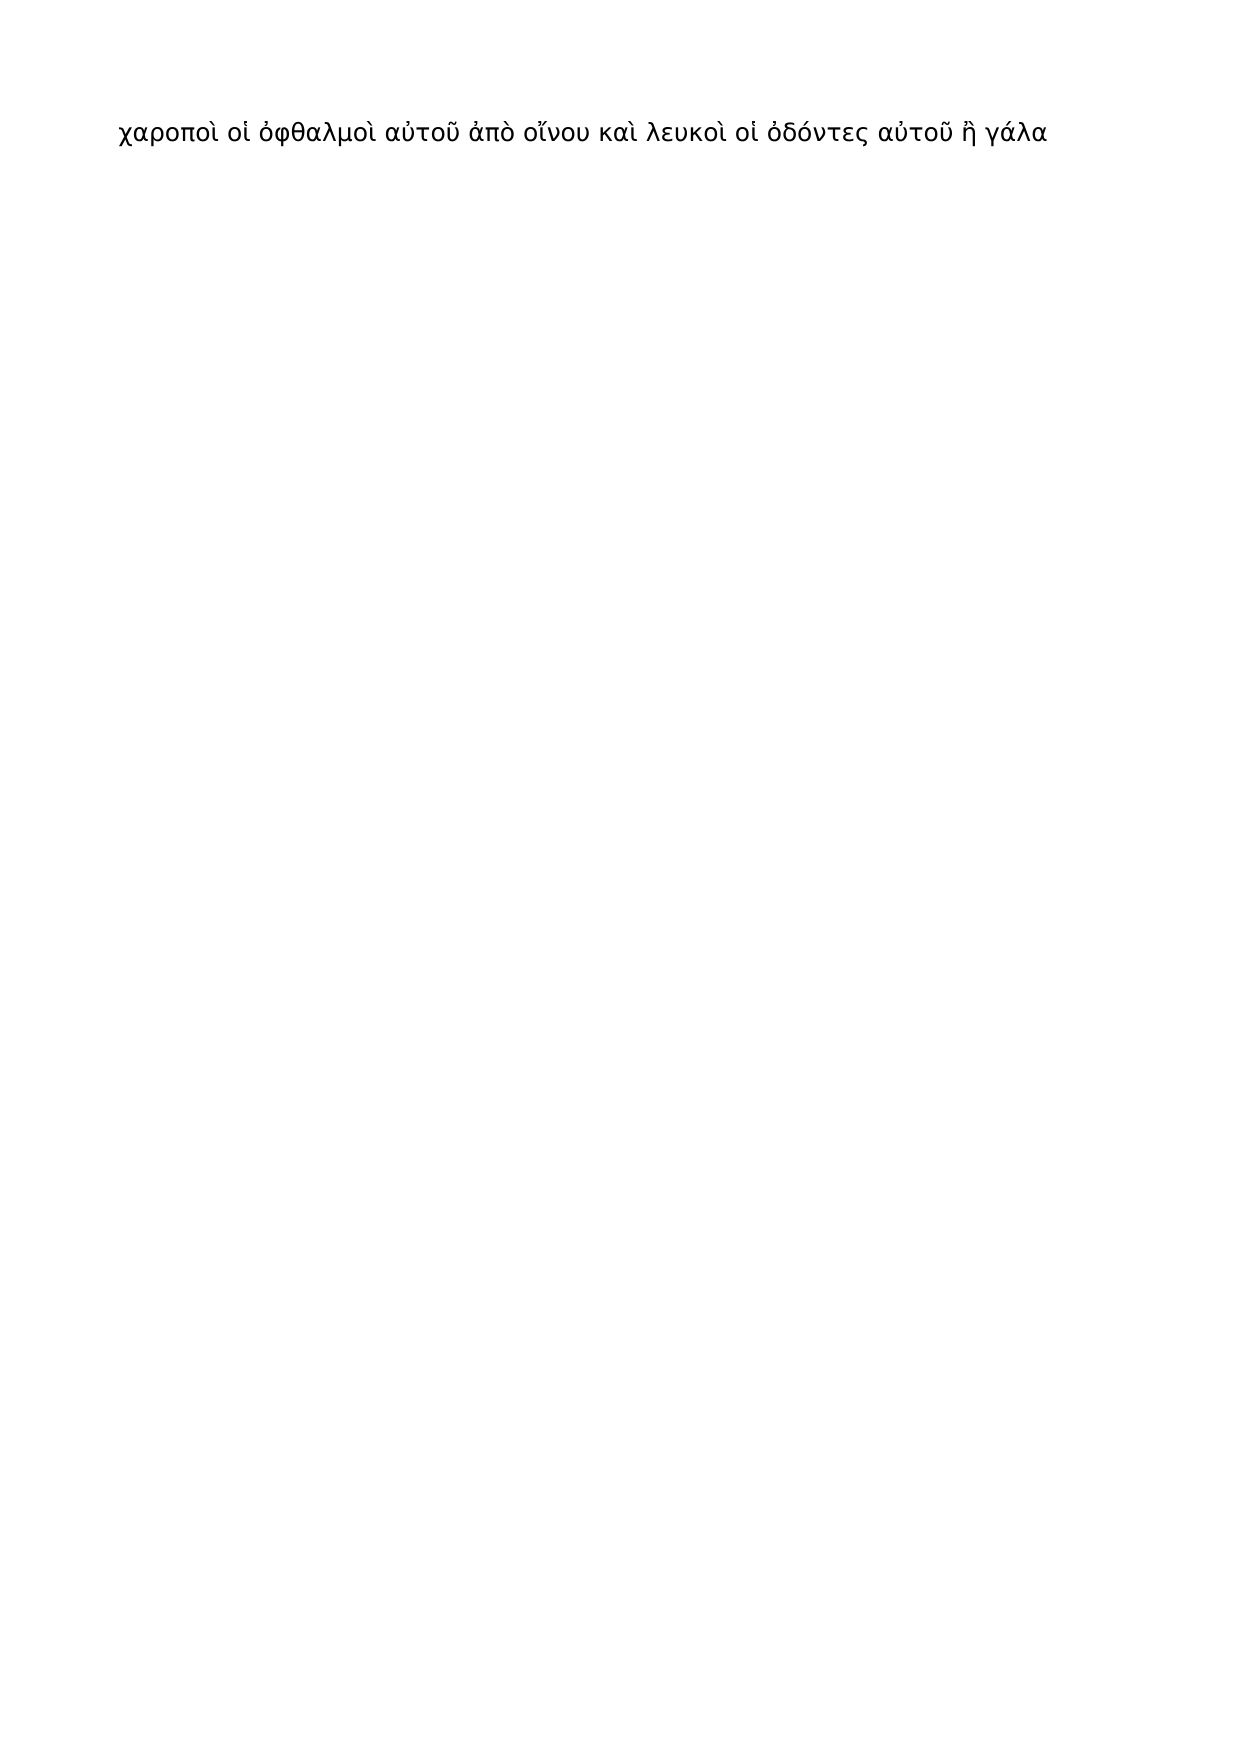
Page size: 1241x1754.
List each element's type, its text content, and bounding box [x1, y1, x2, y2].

text χαροποὶ οἱ ὀφθαλμοὶ αὐτοῦ ἀπὸ οἴνου καὶ λευκοὶ οἱ ὀδόντες αὐτοῦ ἢ γάλα [118, 118, 1122, 147]
